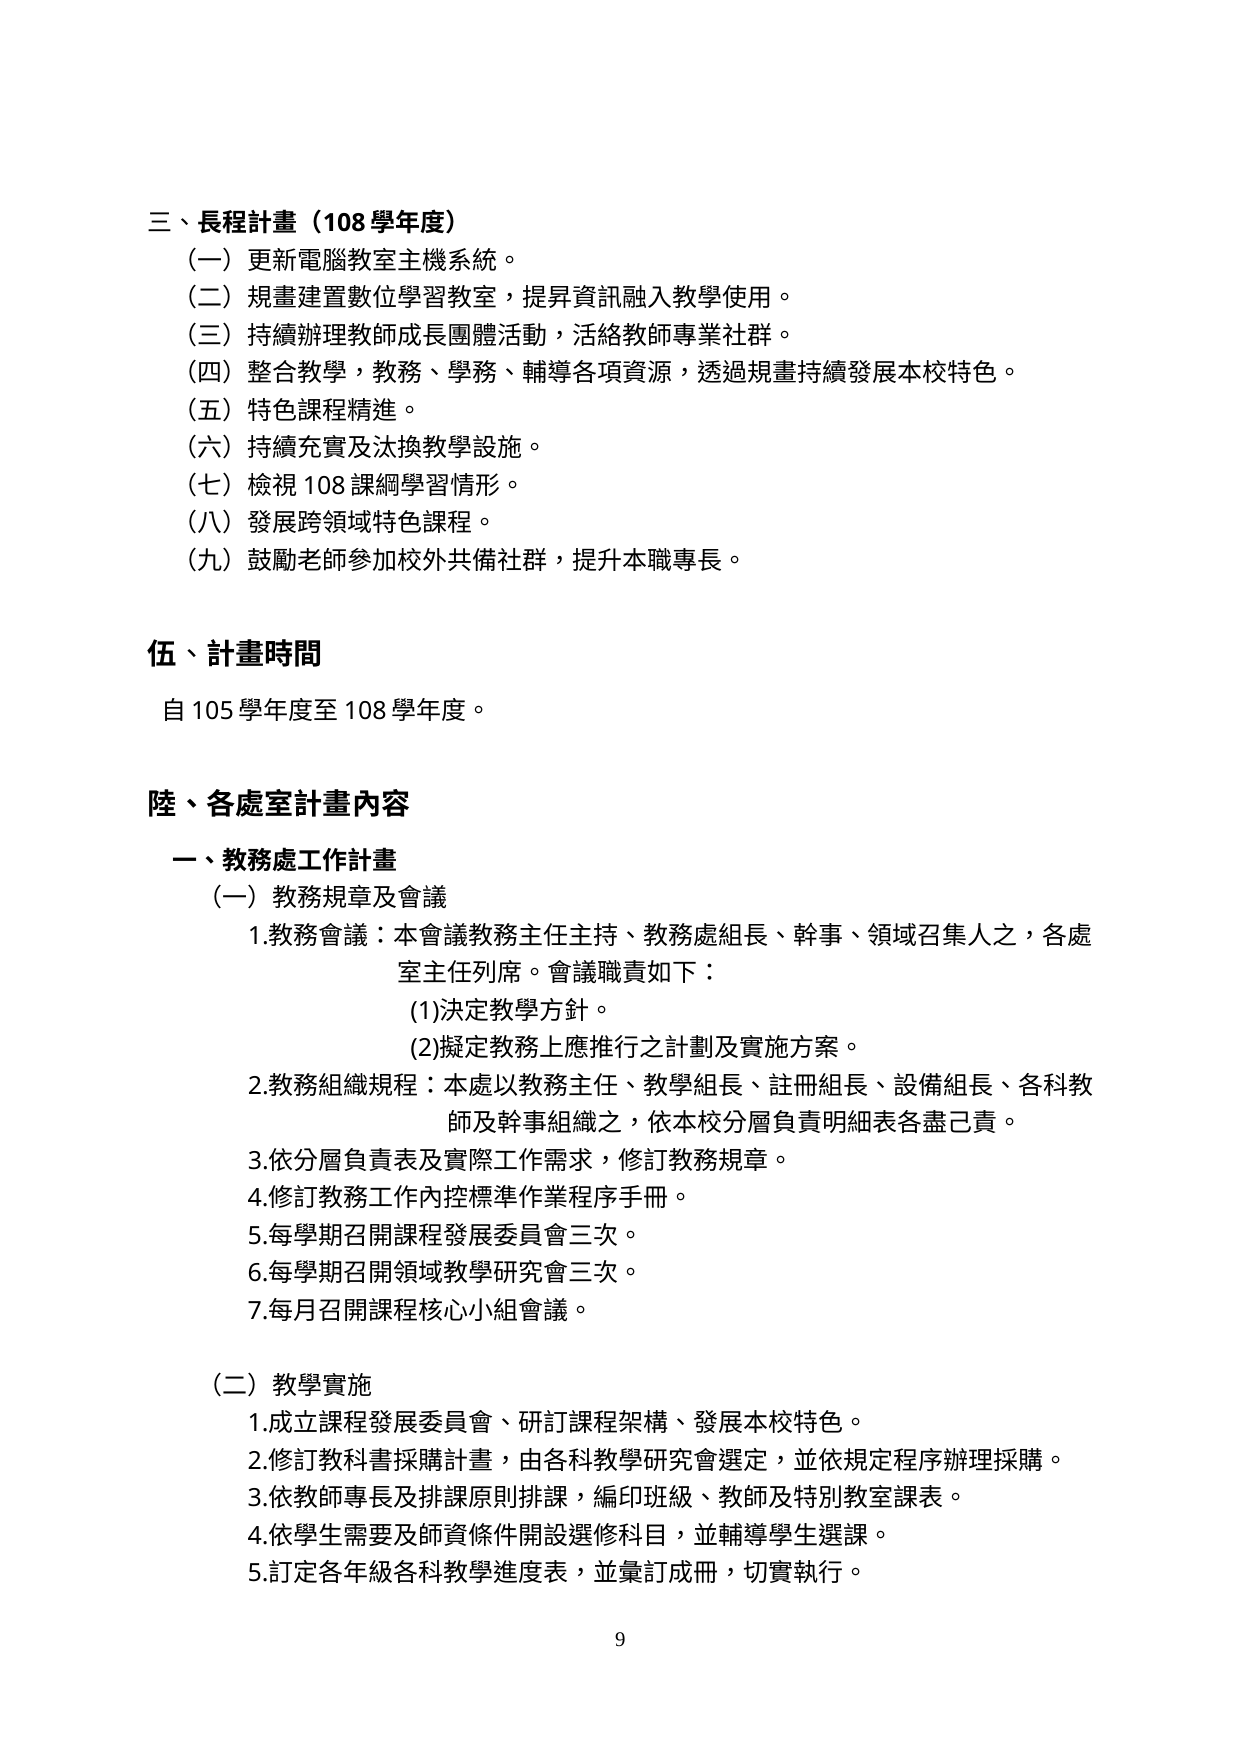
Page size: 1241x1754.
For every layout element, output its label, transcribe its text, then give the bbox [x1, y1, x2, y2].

text 3.依教師專長及排課原則排課，編印班級、教師及特別教室課表。 [172, 1477, 1092, 1514]
text 2.教務組織規程：本處以教務主任、教學組長、註冊組長、設備組長、各科教 [148, 1064, 1092, 1102]
list 教務處工作計畫 [172, 839, 1092, 877]
text 陸、各處室計畫內容 [148, 764, 1092, 839]
text (2)擬定教務上應推行之計劃及實施方案。 [210, 1027, 1092, 1064]
text （一）更新電腦教室主機系統。 [148, 239, 1092, 277]
text 師及幹事組織之，依本校分層負責明細表各盡己責。 [148, 1102, 1092, 1139]
text 1.成立課程發展委員會、研訂課程架構、發展本校特色。 [172, 1402, 1092, 1439]
text （三）持續辦理教師成長團體活動，活絡教師專業社群。 [148, 314, 1092, 352]
text （九）鼓勵老師參加校外共備社群，提升本職專長。 [148, 539, 1092, 577]
text 7.每月召開課程核心小組會議。 [172, 1289, 1092, 1327]
text 三、長程計畫（108學年度） [148, 202, 1092, 239]
text 2.修訂教科書採購計晝，由各科教學研究會選定，並依規定程序辦理採購。 [172, 1439, 1092, 1477]
text 5.訂定各年級各科教學進度表，並彙訂成冊，切實執行。 [172, 1552, 1092, 1589]
text （一）教務規章及會議 [148, 877, 1092, 914]
text （四）整合教學，教務、學務、輔導各項資源，透過規畫持續發展本校特色。 [148, 352, 1092, 389]
text （七）檢視108課綱學習情形。 [148, 464, 1092, 502]
text 伍、計畫時間 [148, 614, 1092, 689]
text 6.每學期召開領域教學研究會三次。 [172, 1252, 1092, 1289]
text （二）規畫建置數位學習教室，提昇資訊融入教學使用。 [148, 277, 1092, 314]
text 1.教務會議：本會議教務主任主持、教務處組長、幹事、領域召集人之，各處 [148, 914, 1092, 952]
text （八）發展跨領域特色課程。 [148, 502, 1092, 539]
text （五）特色課程精進。 [148, 389, 1092, 427]
text 室主任列席。會議職責如下： [148, 952, 1092, 989]
text 3.依分層負責表及實際工作需求，修訂教務規章。 [148, 1139, 1092, 1177]
text 自105學年度至108學年度。 [148, 689, 1092, 727]
text （六）持續充實及汰換教學設施。 [148, 427, 1092, 464]
text 5.每學期召開課程發展委員會三次。 [172, 1214, 1092, 1252]
text (1)決定教學方針。 [210, 989, 1092, 1027]
text 4.修訂教務工作內控標準作業程序手冊。 [172, 1177, 1092, 1214]
text （二）教學實施 [148, 1364, 1092, 1402]
text 4.依學生需要及師資條件開設選修科目，並輔導學生選課。 [172, 1514, 1092, 1552]
